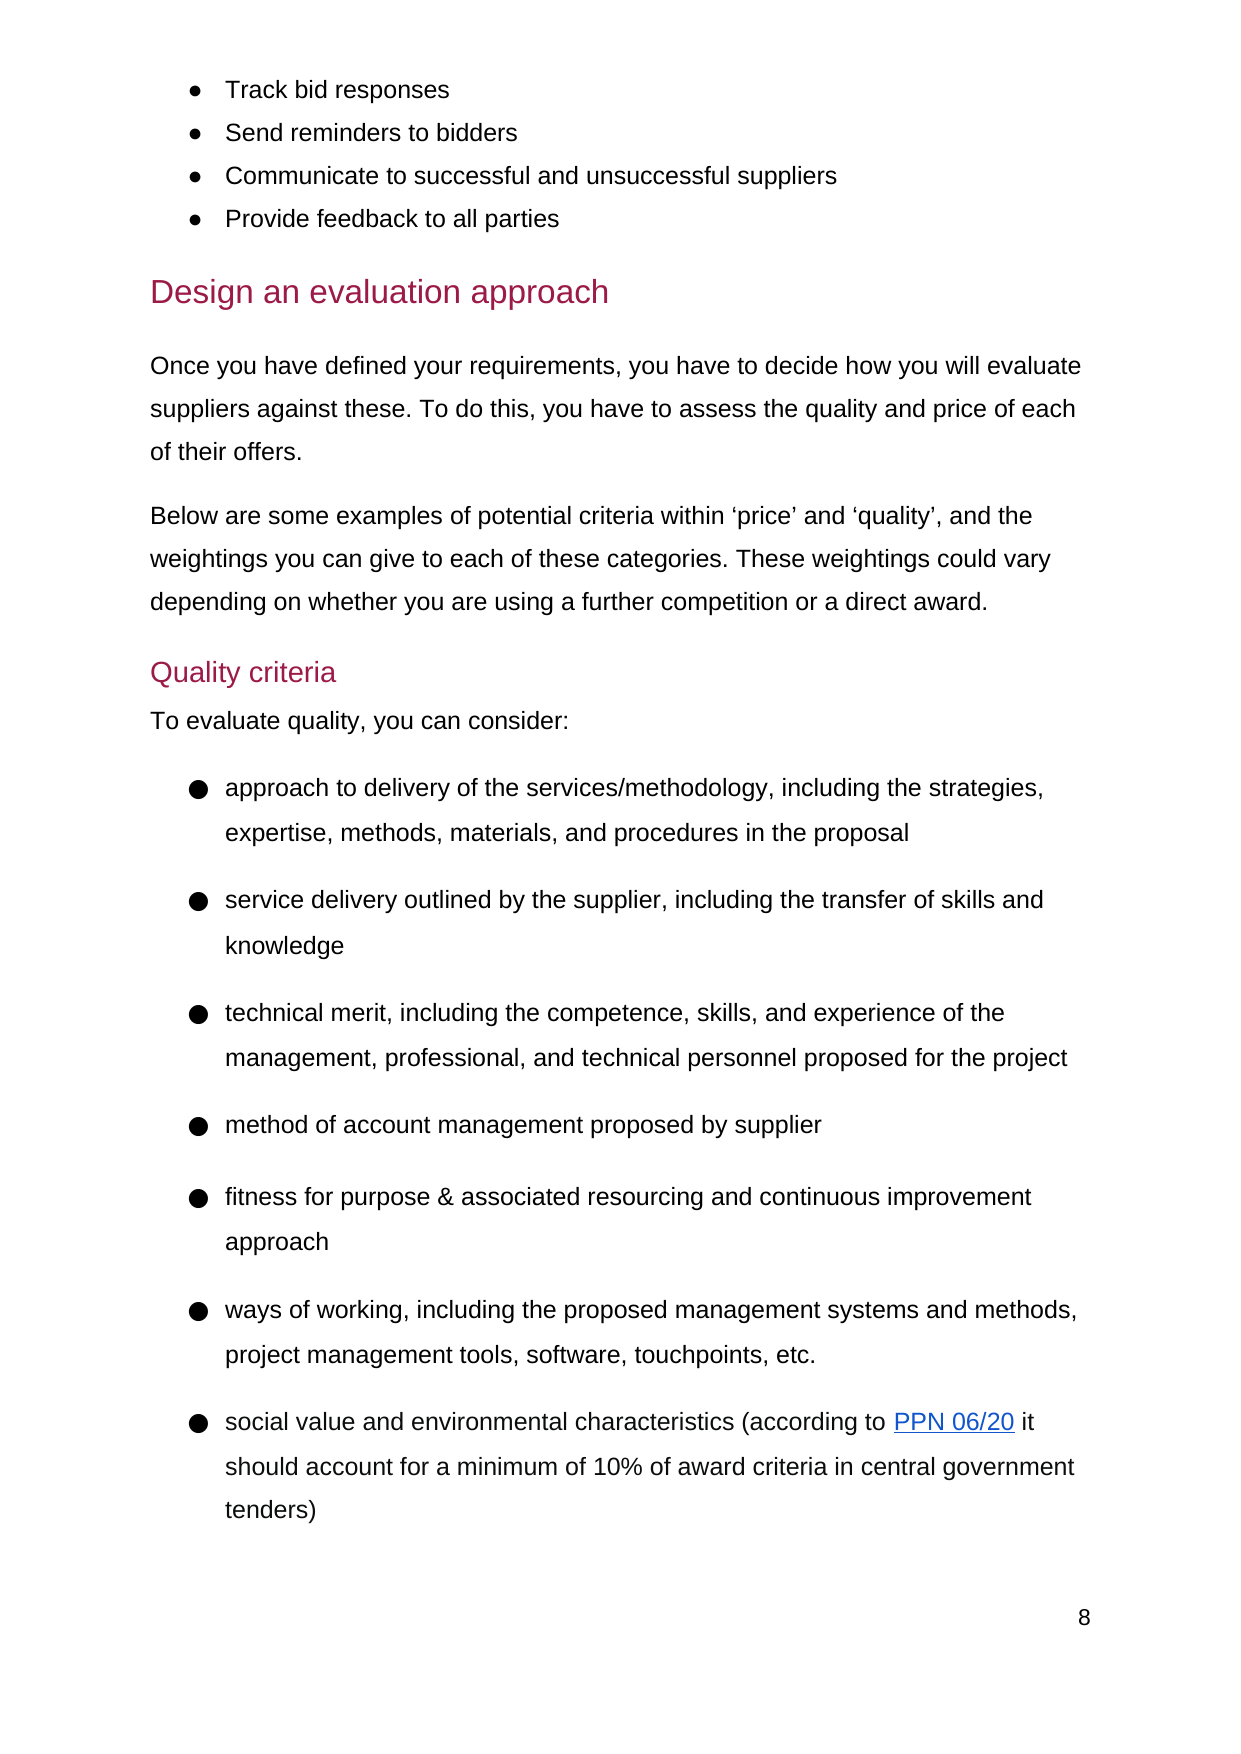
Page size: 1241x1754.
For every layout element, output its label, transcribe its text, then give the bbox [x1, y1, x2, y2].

list service delivery outlined by the supplier, including the transfer of skills and knowledge [187, 882, 1091, 959]
list method of account management proposed by supplier [187, 1107, 1091, 1141]
list Track bid responses [187, 75, 1091, 104]
list approach to delivery of the services/methodology, including the strategies, expertise, methods, materials, and procedures in the proposal [187, 770, 1091, 847]
list technical merit, including the competence, skills, and experience of the management, professional, and technical personnel proposed for the project [187, 994, 1091, 1072]
text Once you have defined your requirements, you have to decide how you will evaluate suppliers against these. To do this, you have to assess the quality and price of each of their offers. [150, 351, 1091, 466]
text To evaluate quality, you can consider: [150, 706, 1091, 734]
list fitness for purpose & associated resourcing and continuous improvement approach [187, 1179, 1091, 1256]
subtitle Quality criteria [150, 656, 1091, 689]
list social value and environmental characteristics (according to PPN 06/20 it should account for a minimum of 10% of award criteria in central government tenders) [187, 1404, 1091, 1524]
text Below are some examples of potential criteria within ‘price’ and ‘quality’, and the weightings you can give to each of these categories. These weightings could vary depending on whether you are using a further competition or a direct award. [150, 501, 1091, 616]
list Provide feedback to all parties [187, 204, 1091, 233]
subtitle Design an evaluation approach [150, 272, 1091, 311]
list Send reminders to bidders [187, 118, 1091, 147]
list Communicate to successful and unsuccessful suppliers [187, 161, 1091, 190]
list ways of working, including the proposed management systems and methods, project management tools, software, touchpoints, etc. [187, 1291, 1091, 1368]
